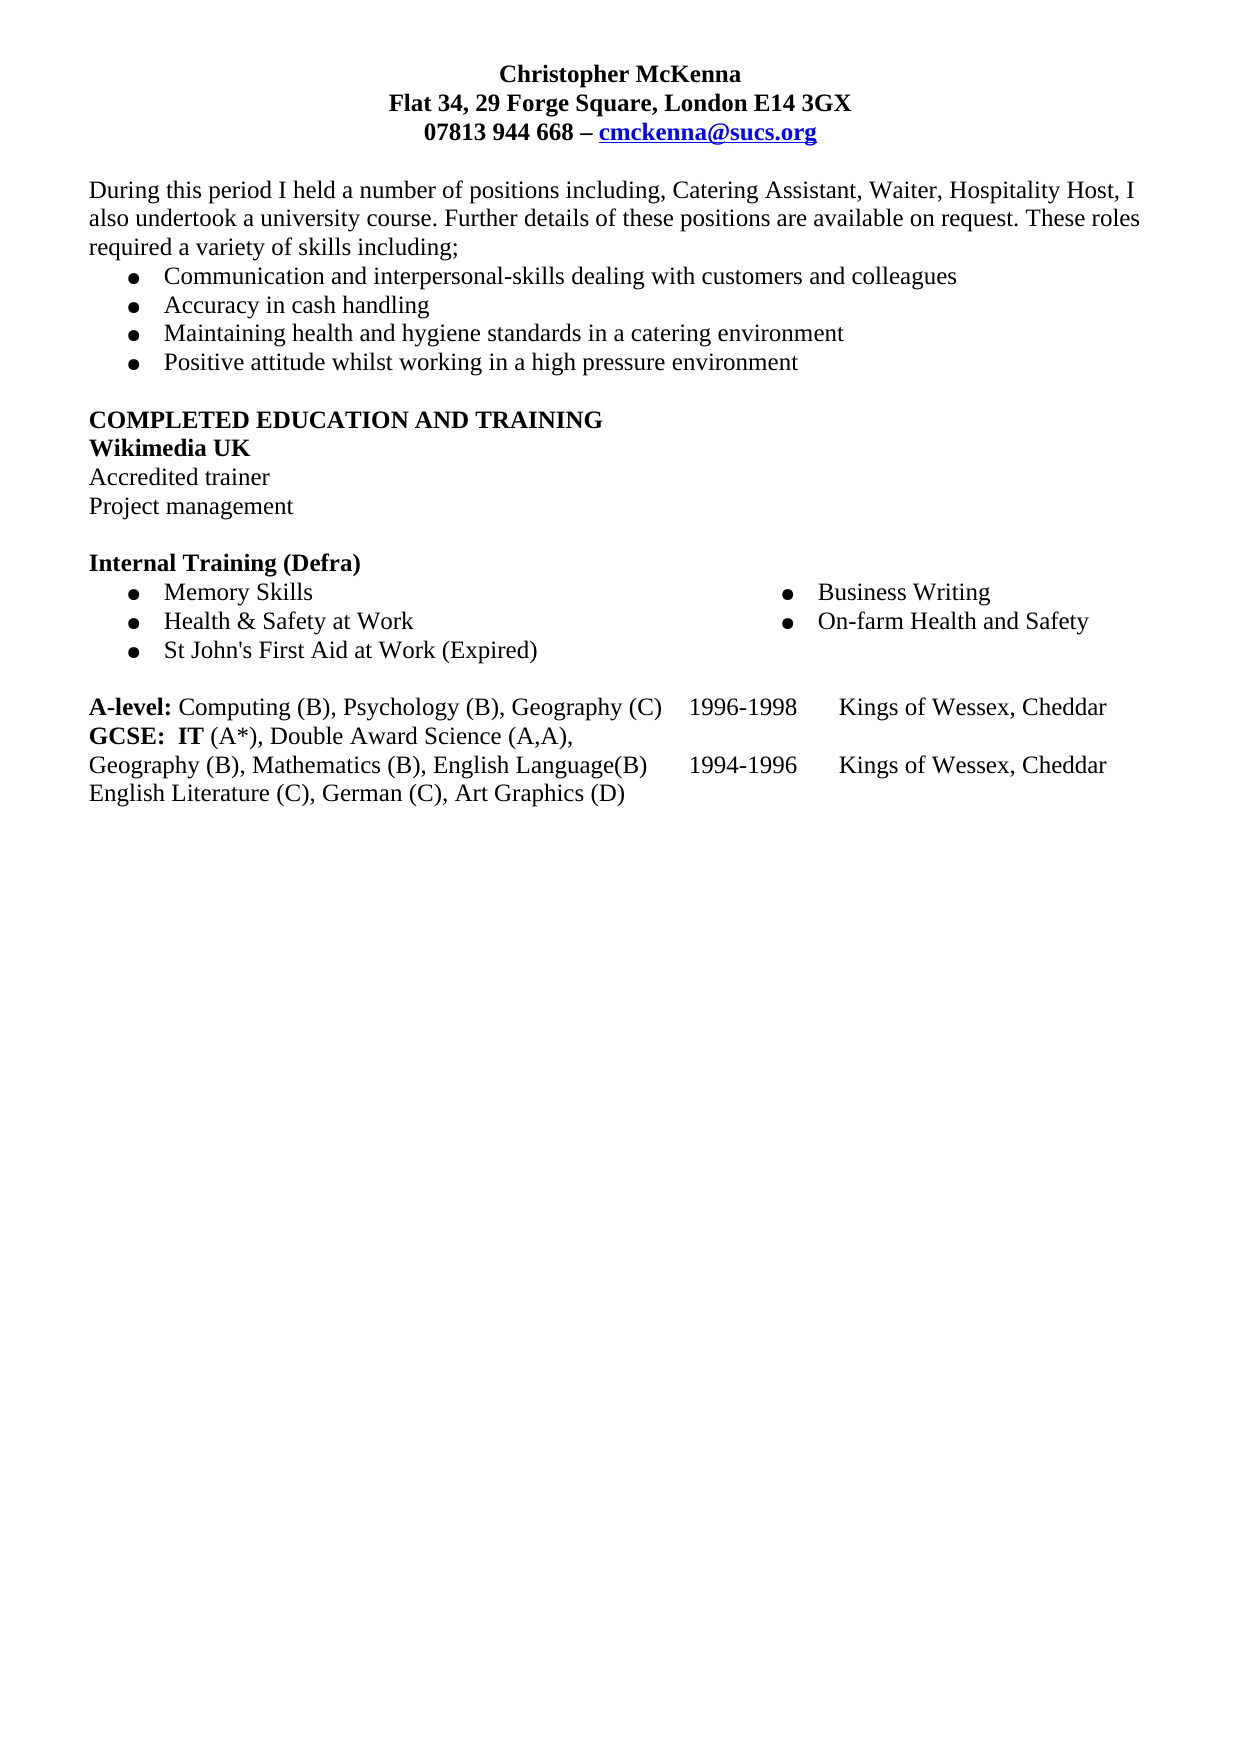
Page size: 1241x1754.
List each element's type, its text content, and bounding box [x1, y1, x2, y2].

table_header Memory Skills [89, 577, 743, 606]
table_cell Health & Safety at Work [89, 606, 743, 635]
text Geography (B), Mathematics (B), English Language(B) 1994-1996 Kings of Wessex, Cheddar [89, 750, 1151, 778]
table_cell [743, 635, 1151, 663]
table_cell St John's First Aid at Work (Expired) [89, 635, 743, 663]
text English Literature (C), German (C), Art Graphics (D) [89, 778, 1151, 807]
text Wikimedia UK [89, 433, 1151, 462]
text GCSE: IT (A*), Double Award Science (A,A), [89, 721, 1151, 750]
text Project management [89, 491, 1151, 520]
text During this period I held a number of positions including, Catering Assistant, Waiter, Hospitality Host, I also undertook a university course. Further details of these positions are available on request. These roles required a variety of skills including; [89, 175, 1151, 261]
table_cell On-farm Health and Safety [743, 606, 1151, 635]
text COMPLETED EDUCATION AND TRAINING [89, 405, 1151, 433]
list Communication and interpersonal-skills dealing with customers and colleagues [126, 261, 1151, 290]
text Accredited trainer [89, 462, 1151, 491]
list Accuracy in cash handling [126, 290, 1151, 318]
list Positive attitude whilst working in a high pressure environment [126, 347, 1151, 376]
text A-level: Computing (B), Psychology (B), Geography (C) 1996-1998 Kings of Wessex, Cheddar [89, 692, 1151, 721]
list Maintaining health and hygiene standards in a catering environment [126, 318, 1151, 347]
table_header Business Writing [743, 577, 1151, 606]
text Internal Training (Defra) [89, 548, 1151, 577]
